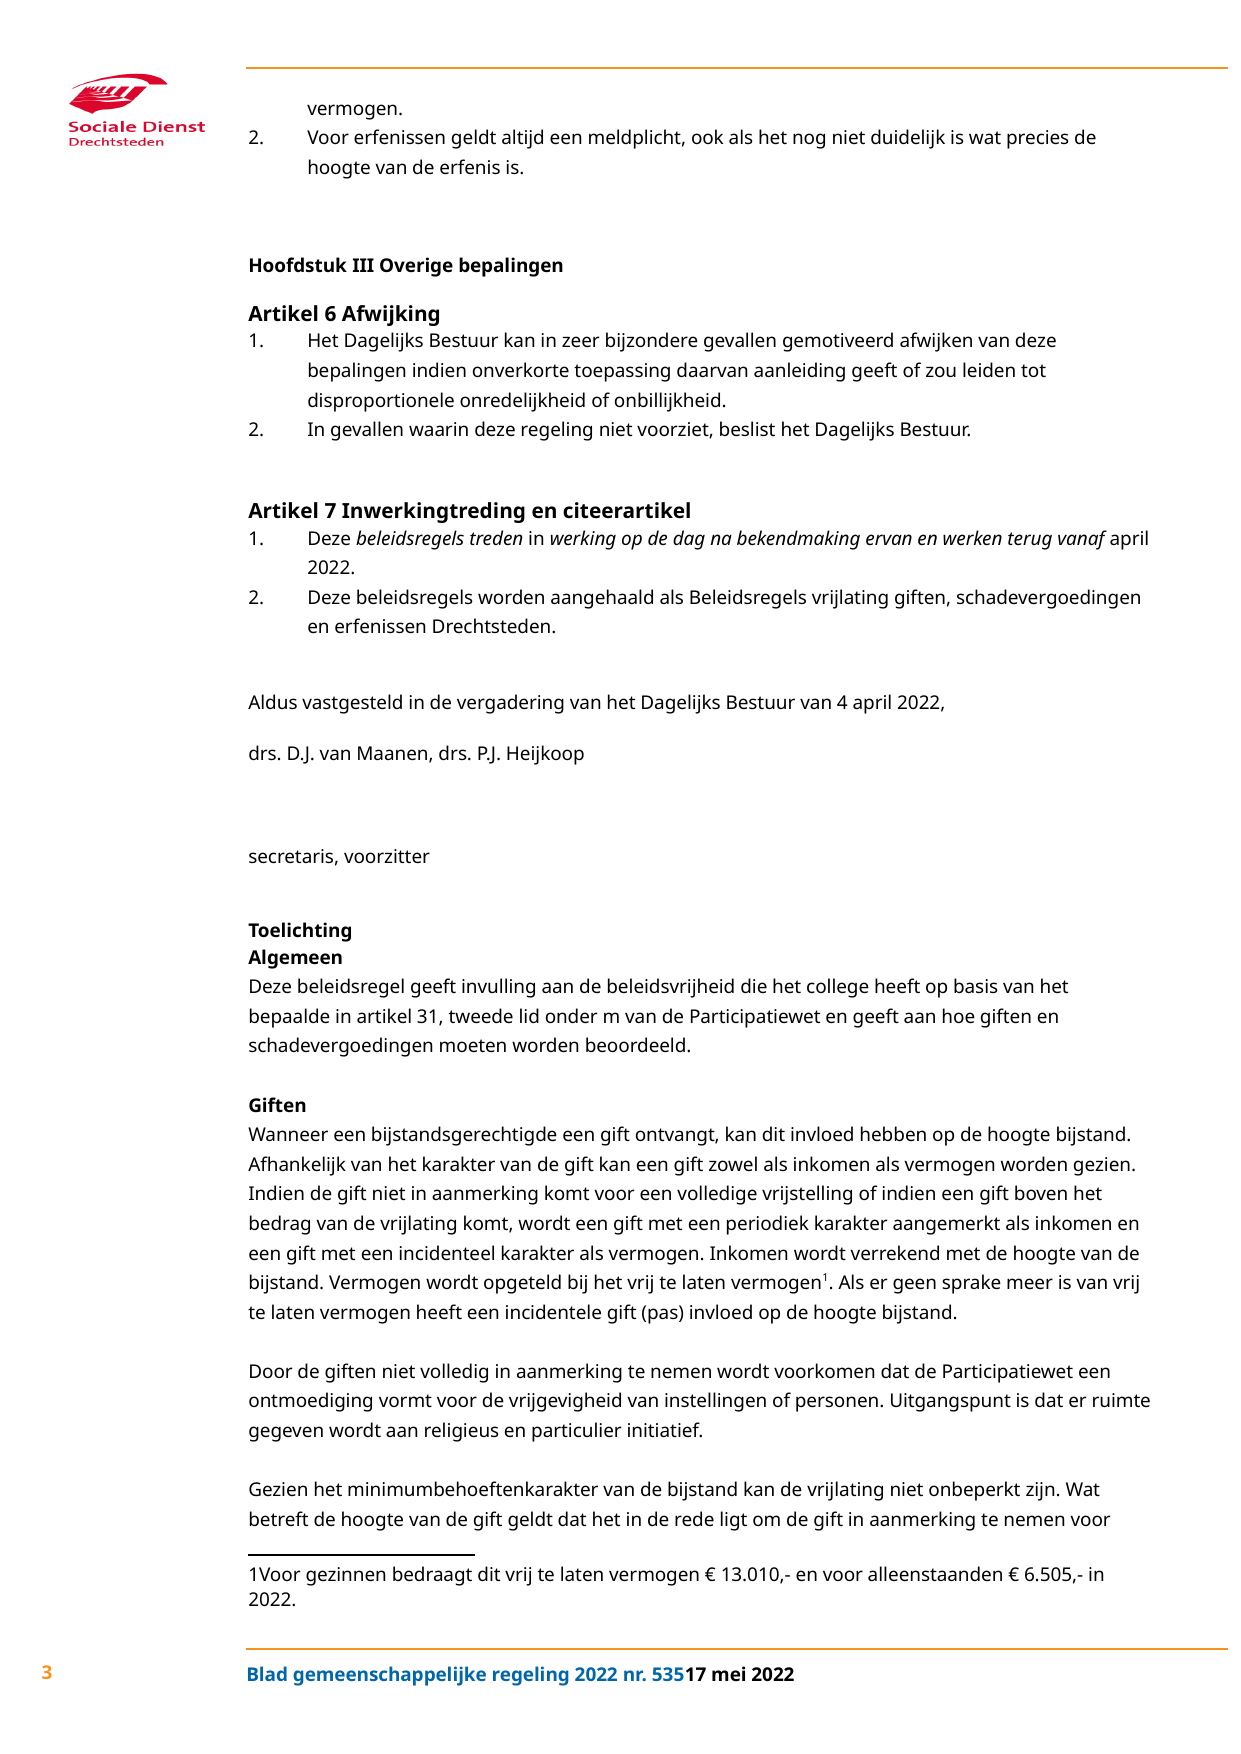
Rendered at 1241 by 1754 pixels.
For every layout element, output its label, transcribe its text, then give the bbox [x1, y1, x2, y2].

picture [41, 47, 231, 172]
text Toelichting [248, 916, 1152, 944]
list vermogen. [248, 95, 1152, 121]
list Het Dagelijks Bestuur kan in zeer bijzondere gevallen gemotiveerd afwijken van deze bepalingen indien onverkorte toepassing daarvan aanleiding geeft of zou leiden tot disproportionele onredelijkheid of onbillijkheid. [248, 328, 1152, 413]
text Giften [248, 1092, 1152, 1118]
text Voor gezinnen bedraagt dit vrij te laten vermogen € 13.010,- en voor alleenstaanden € 6.505,- in 2022. [248, 1561, 1152, 1612]
text Deze beleidsregel geeft invulling aan de beleidsvrijheid die het college heeft op basis van het bepaalde in artikel 31, tweede lid onder m van de Participatiewet en geeft aan hoe giften en schadevergoedingen moeten worden beoordeeld. [248, 973, 1152, 1058]
list Deze beleidsregels worden aangehaald als Beleidsregels vrijlating giften, schadevergoedingen en erfenissen Drechtsteden. [248, 584, 1152, 639]
text Gezien het minimumbehoeftenkarakter van de bijstand kan de vrijlating niet onbeperkt zijn. Wat betreft de hoogte van de gift geldt dat het in de rede ligt om de gift in aanmerking te nemen voor [248, 1476, 1152, 1532]
text Door de giften niet volledig in aanmerking te nemen wordt voorkomen dat de Participatiewet een ontmoediging vormt voor de vrijgevigheid van instellingen of personen. Uitgangspunt is dat er ruimte gegeven wordt aan religieus en particulier initiatief. [248, 1358, 1152, 1443]
text Hoofdstuk III Overige bepalingen [248, 250, 1152, 278]
list In gevallen waarin deze regeling niet voorziet, beslist het Dagelijks Bestuur. [248, 416, 1152, 442]
text Wanneer een bijstandsgerechtigde een gift ontvangt, kan dit invloed hebben op de hoogte bijstand. Afhankelijk van het karakter van de gift kan een gift zowel als inkomen als vermogen worden gezien. Indien de gift niet in aanmerking komt voor een volledige vrijstelling of indien een gift boven het bedrag van de vrijlating komt, wordt een gift met een periodiek karakter aangemerkt als inkomen en een gift met een incidenteel karakter als vermogen. Inkomen wordt verrekend met de hoogte van de bijstand. Vermogen wordt opgeteld bij het vrij te laten vermogen. Als er geen sprake meer is van vrij te laten vermogen heeft een incidentele gift (pas) invloed op de hoogte bijstand. [248, 1121, 1152, 1325]
list Deze beleidsregels treden in werking op de dag na bekendmaking ervan en werken terug vanaf april 2022. [248, 525, 1152, 580]
text secretaris, voorzitter [248, 843, 1152, 869]
text Artikel 7 Inwerkingtreding en citeerartikel [248, 496, 1152, 525]
text drs. D.J. van Maanen, drs. P.J. Heijkoop [248, 740, 1152, 766]
list Voor erfenissen geldt altijd een meldplicht, ook als het nog niet duidelijk is wat precies de hoogte van de erfenis is. [248, 124, 1152, 180]
text Algemeen [248, 944, 1152, 970]
text Artikel 6 Afwijking [248, 299, 1152, 328]
text Aldus vastgesteld in de vergadering van het Dagelijks Bestuur van 4 april 2022, [248, 689, 1152, 714]
